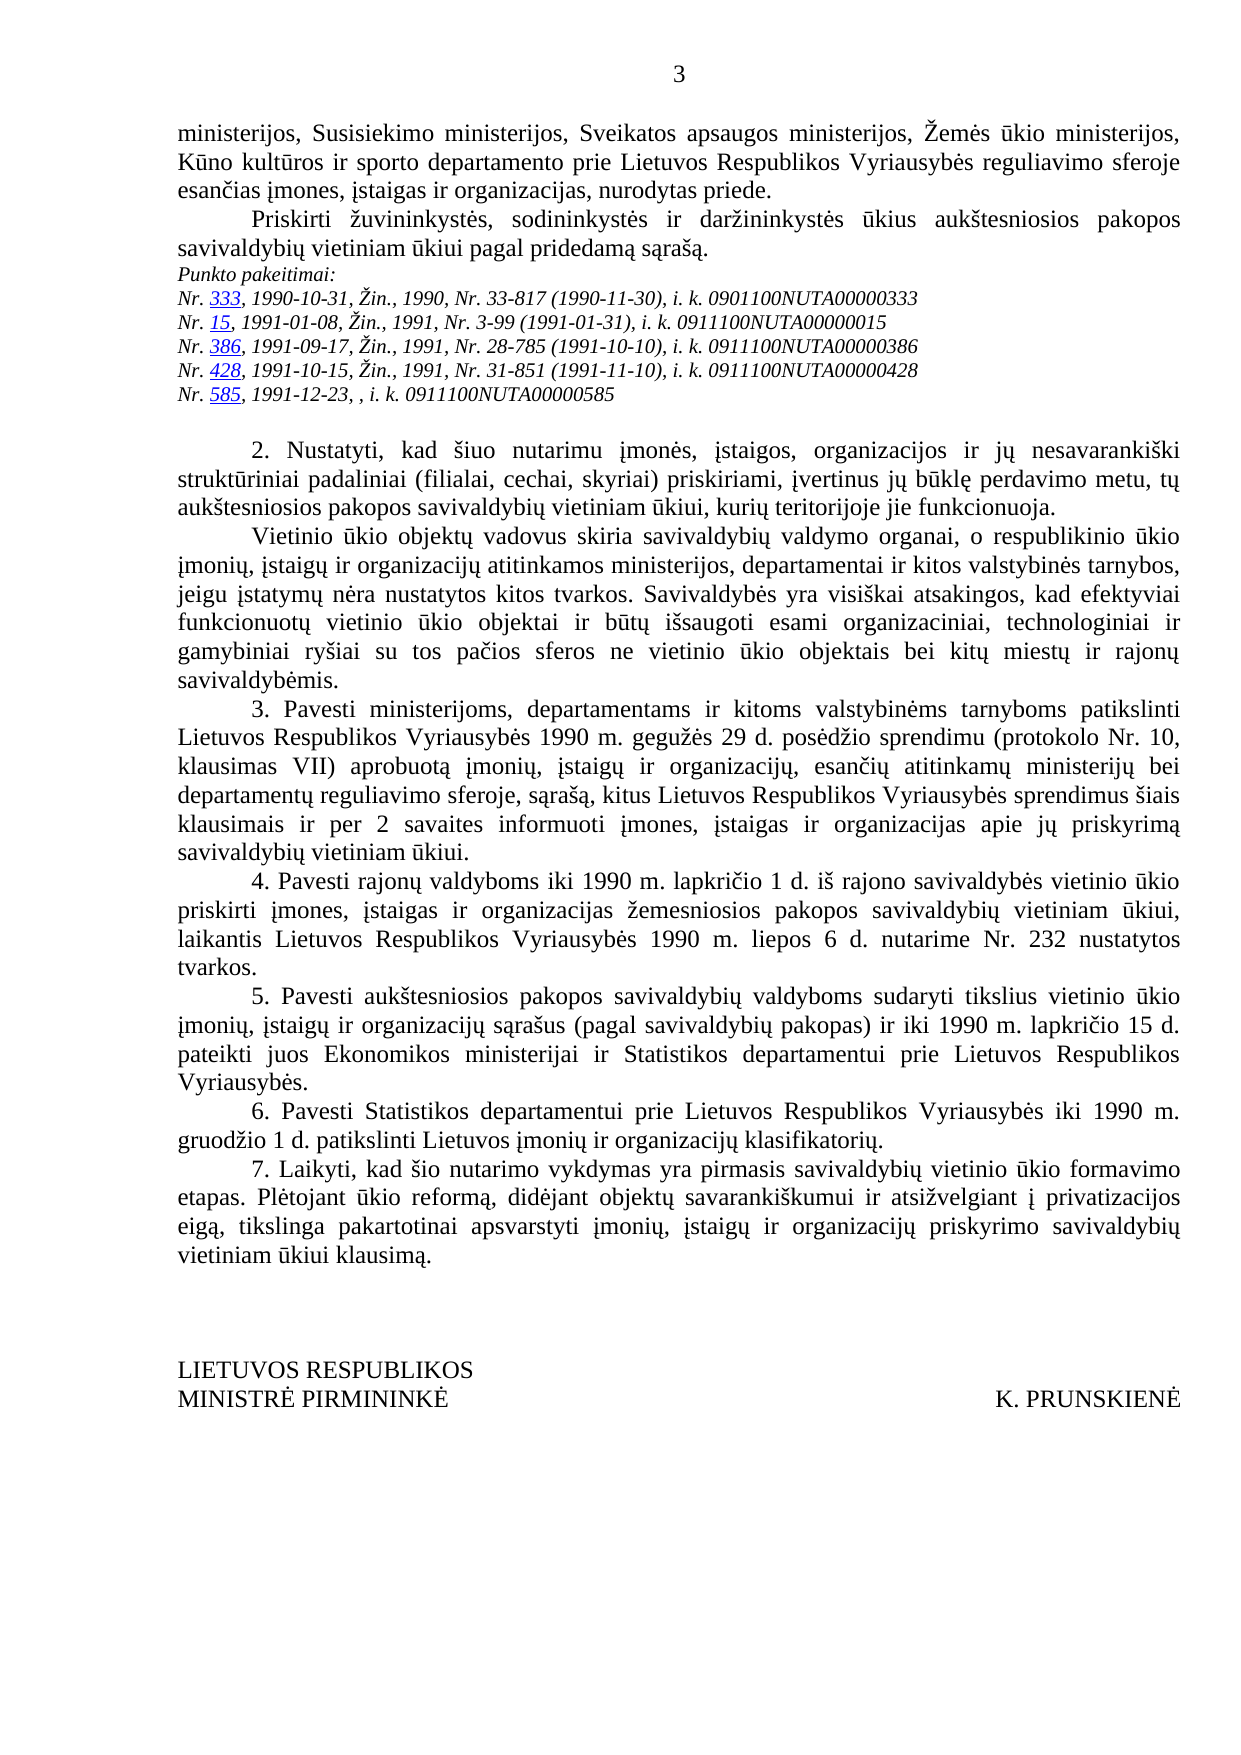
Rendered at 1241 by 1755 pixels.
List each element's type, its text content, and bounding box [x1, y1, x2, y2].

text 2. Nustatyti, kad šiuo nutarimu įmonės, įstaigos, organizacijos ir jų nesavarankiški struktūriniai padaliniai (filialai, cechai, skyriai) priskiriami, įvertinus jų būklę perdavimo metu, tų aukštesniosios pakopos savivaldybių vietiniam ūkiui, kurių teritorijoje jie funkcionuoja. [177, 435, 1181, 521]
text 3. Pavesti ministerijoms, departamentams ir kitoms valstybinėms tarnyboms patikslinti Lietuvos Respublikos Vyriausybės 1990 m. gegužės 29 d. posėdžio sprendimu (protokolo Nr. 10, klausimas VII) aprobuotą įmonių, įstaigų ir organizacijų, esančių atitinkamų ministerijų bei departamentų reguliavimo sferoje, sąrašą, kitus Lietuvos Respublikos Vyriausybės sprendimus šiais klausimais ir per 2 savaites informuoti įmones, įstaigas ir organizacijas apie jų priskyrimą savivaldybių vietiniam ūkiui. [177, 694, 1181, 866]
text Vietinio ūkio objektų vadovus skiria savivaldybių valdymo organai, o respublikinio ūkio įmonių, įstaigų ir organizacijų atitinkamos ministerijos, departamentai ir kitos valstybinės tarnybos, jeigu įstatymų nėra nustatytos kitos tvarkos. Savivaldybės yra visiškai atsakingos, kad efektyviai funkcionuotų vietinio ūkio objektai ir būtų išsaugoti esami organizaciniai, technologiniai ir gamybiniai ryšiai su tos pačios sferos ne vietinio ūkio objektais bei kitų miestų ir rajonų savivaldybėmis. [177, 521, 1181, 694]
text 6. Pavesti Statistikos departamentui prie Lietuvos Respublikos Vyriausybės iki 1990 m. gruodžio 1 d. patikslinti Lietuvos įmonių ir organizacijų klasifikatorių. [177, 1096, 1181, 1154]
text MINISTRĖ PIRMININKĖ K. PRUNSKIENĖ [177, 1384, 1181, 1412]
text Nr. 15, 1991-01-08, Žin., 1991, Nr. 3-99 (1991-01-31), i. k. 0911100NUTA00000015 [177, 310, 1181, 334]
text Nr. 428, 1991-10-15, Žin., 1991, Nr. 31-851 (1991-11-10), i. k. 0911100NUTA00000428 [177, 358, 1181, 382]
text 7. Laikyti, kad šio nutarimo vykdymas yra pirmasis savivaldybių vietinio ūkio formavimo etapas. Plėtojant ūkio reformą, didėjant objektų savarankiškumui ir atsižvelgiant į privatizacijos eigą, tikslinga pakartotinai apsvarstyti įmonių, įstaigų ir organizacijų priskyrimo savivaldybių vietiniam ūkiui klausimą. [177, 1154, 1181, 1269]
text Punkto pakeitimai: [177, 262, 1181, 286]
text LIETUVOS RESPUBLIKOS [177, 1355, 1181, 1384]
text Priskirti žuvininkystės, sodininkystės ir daržininkystės ūkius aukštesniosios pakopos savivaldybių vietiniam ūkiui pagal pridedamą sąrašą. [177, 204, 1181, 262]
text Nr. 585, 1991-12-23, , i. k. 0911100NUTA00000585 [177, 382, 1181, 406]
text 5. Pavesti aukštesniosios pakopos savivaldybių valdyboms sudaryti tikslius vietinio ūkio įmonių, įstaigų ir organizacijų sąrašus (pagal savivaldybių pakopas) ir iki 1990 m. lapkričio 15 d. pateikti juos Ekonomikos ministerijai ir Statistikos departamentui prie Lietuvos Respublikos Vyriausybės. [177, 981, 1181, 1096]
text 4. Pavesti rajonų valdyboms iki 1990 m. lapkričio 1 d. iš rajono savivaldybės vietinio ūkio priskirti įmones, įstaigas ir organizacijas žemesniosios pakopos savivaldybių vietiniam ūkiui, laikantis Lietuvos Respublikos Vyriausybės 1990 m. liepos 6 d. nutarime Nr. 232 nustatytos tvarkos. [177, 866, 1181, 981]
text ministerijos, Susisiekimo ministerijos, Sveikatos apsaugos ministerijos, Žemės ūkio ministerijos, Kūno kultūros ir sporto departamento prie Lietuvos Respublikos Vyriausybės reguliavimo sferoje esančias įmones, įstaigas ir organizacijas, nurodytas priede. [177, 118, 1181, 204]
text Nr. 333, 1990-10-31, Žin., 1990, Nr. 33-817 (1990-11-30), i. k. 0901100NUTA00000333 [177, 286, 1181, 310]
text Nr. 386, 1991-09-17, Žin., 1991, Nr. 28-785 (1991-10-10), i. k. 0911100NUTA00000386 [177, 334, 1181, 358]
